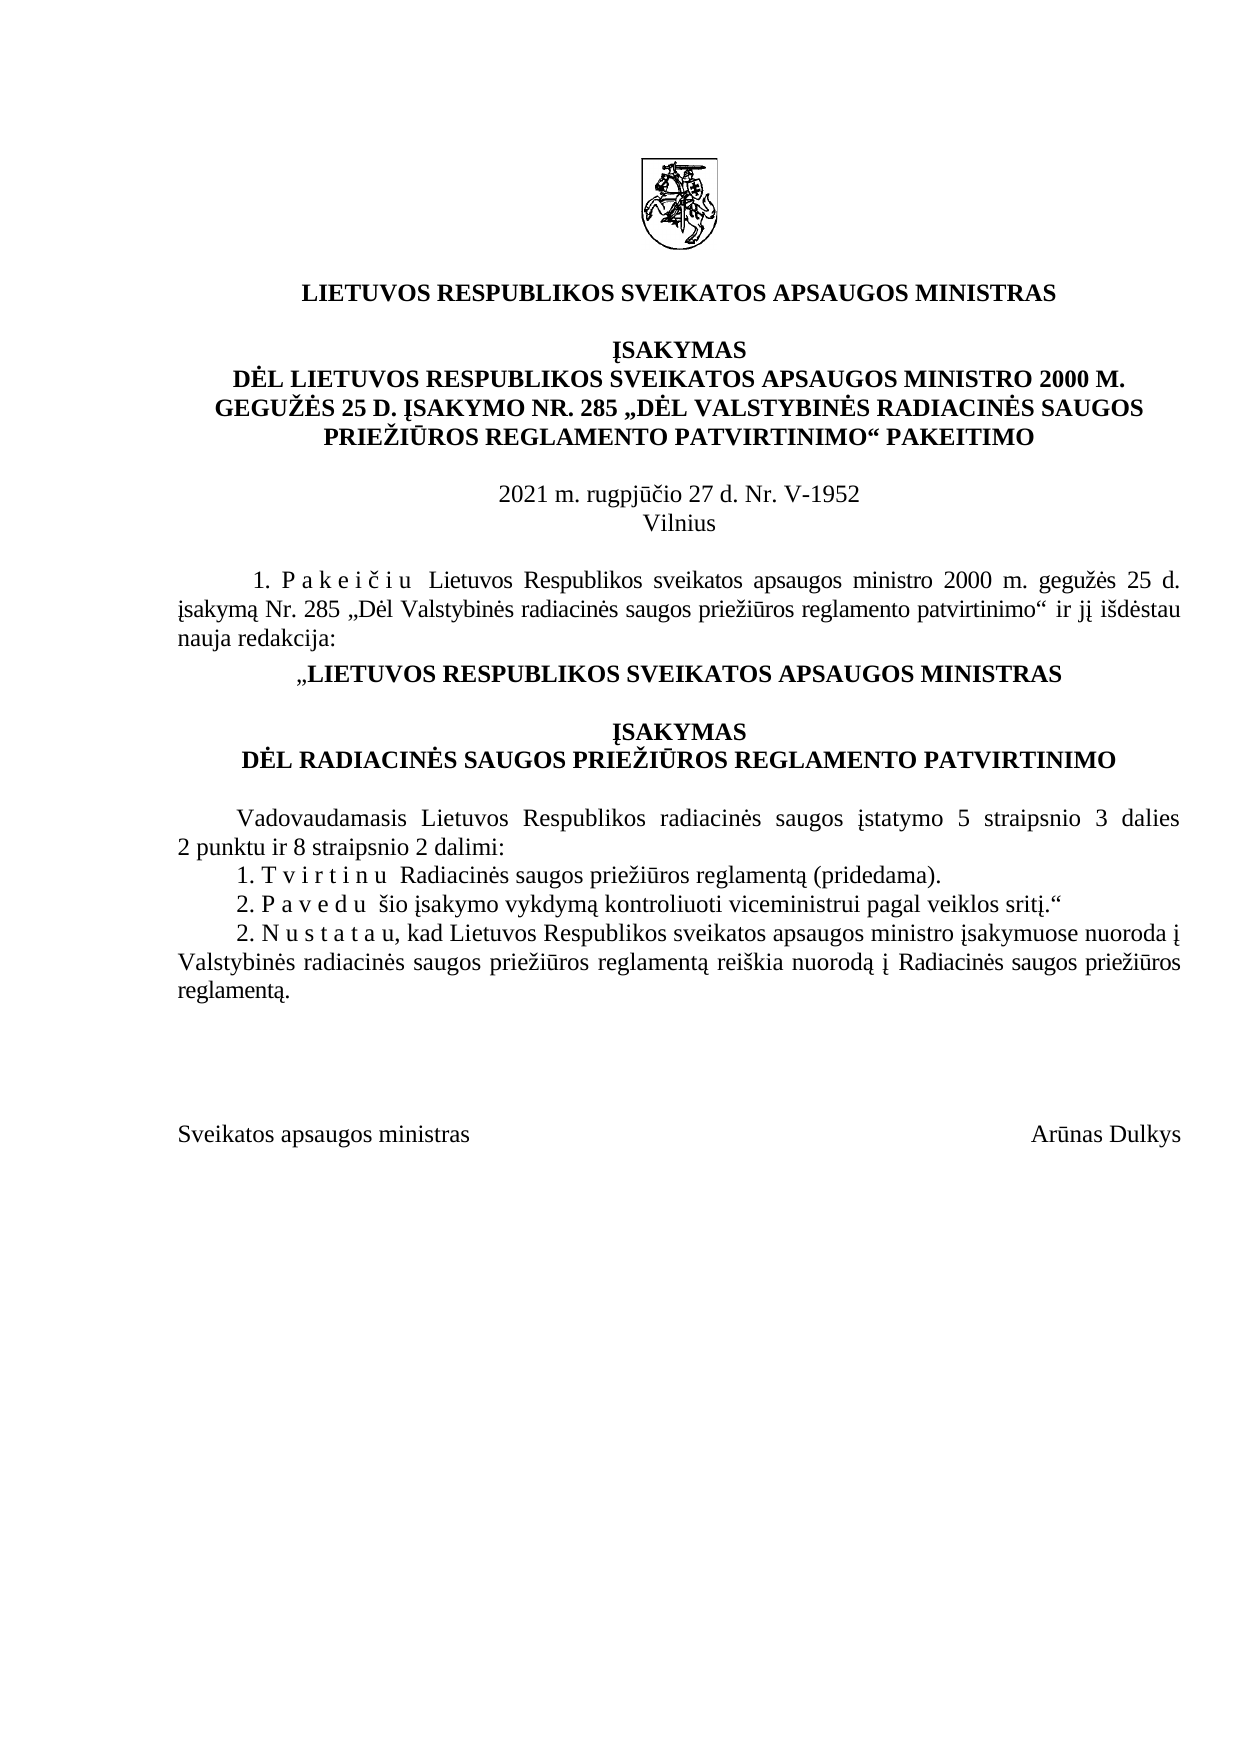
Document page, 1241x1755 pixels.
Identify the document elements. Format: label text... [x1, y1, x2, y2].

text DĖL RADIACINĖS SAUGOS PRIEŽIŪROS REGLAMENTO PATVIRTINIMO [177, 745, 1181, 774]
text ĮSAKYMAS [177, 336, 1181, 364]
text ĮSAKYMAS [177, 717, 1181, 745]
text DĖL LIETUVOS RESPUBLIKOS SVEIKATOS APSAUGOS MINISTRO 2000 M. GEGUŽĖS 25 D. ĮSAKYMO NR. 285 „DĖL VALSTYBINĖS RADIACINĖS SAUGOS PRIEŽIŪROS REGLAMENTO PATVIRTINIMO“ PAKEITIMO [177, 364, 1181, 451]
text Vilnius [177, 508, 1181, 537]
text 1. Pakeičiu Lietuvos Respublikos sveikatos apsaugos ministro 2000 m. gegužės 25 d. įsakymą Nr. 285 „Dėl Valstybinės radiacinės saugos priežiūros reglamento patvirtinimo“ ir jį išdėstau nauja redakcija: [177, 566, 1181, 652]
text 1. Tvirtinu Radiacinės saugos priežiūros reglamentą (pridedama). [177, 860, 1181, 889]
text Vadovaudamasis Lietuvos Respublikos radiacinės saugos įstatymo 5 straipsnio 3 dalies 2 punktu ir 8 straipsnio 2 dalimi: [177, 803, 1181, 860]
text 2021 m. rugpjūčio 27 d. Nr. V-1952 [177, 479, 1181, 508]
text 2. Pavedu šio įsakymo vykdymą kontroliuoti viceministrui pagal veiklos sritį.“ [177, 889, 1181, 918]
text LIETUVOS RESPUBLIKOS SVEIKATOS APSAUGOS MINISTRAS [177, 278, 1181, 307]
text 2. Nustatau, kad Lietuvos Respublikos sveikatos apsaugos ministro įsakymuose nuoroda į Valstybinės radiacinės saugos priežiūros reglamentą reiškia nuorodą į Radiacinės saugos priežiūros reglamentą. [177, 918, 1181, 1004]
text Sveikatos apsaugos ministras Arūnas Dulkys [177, 1119, 1181, 1148]
text „LIETUVOS RESPUBLIKOS SVEIKATOS APSAUGOS MINISTRAS [177, 659, 1181, 688]
